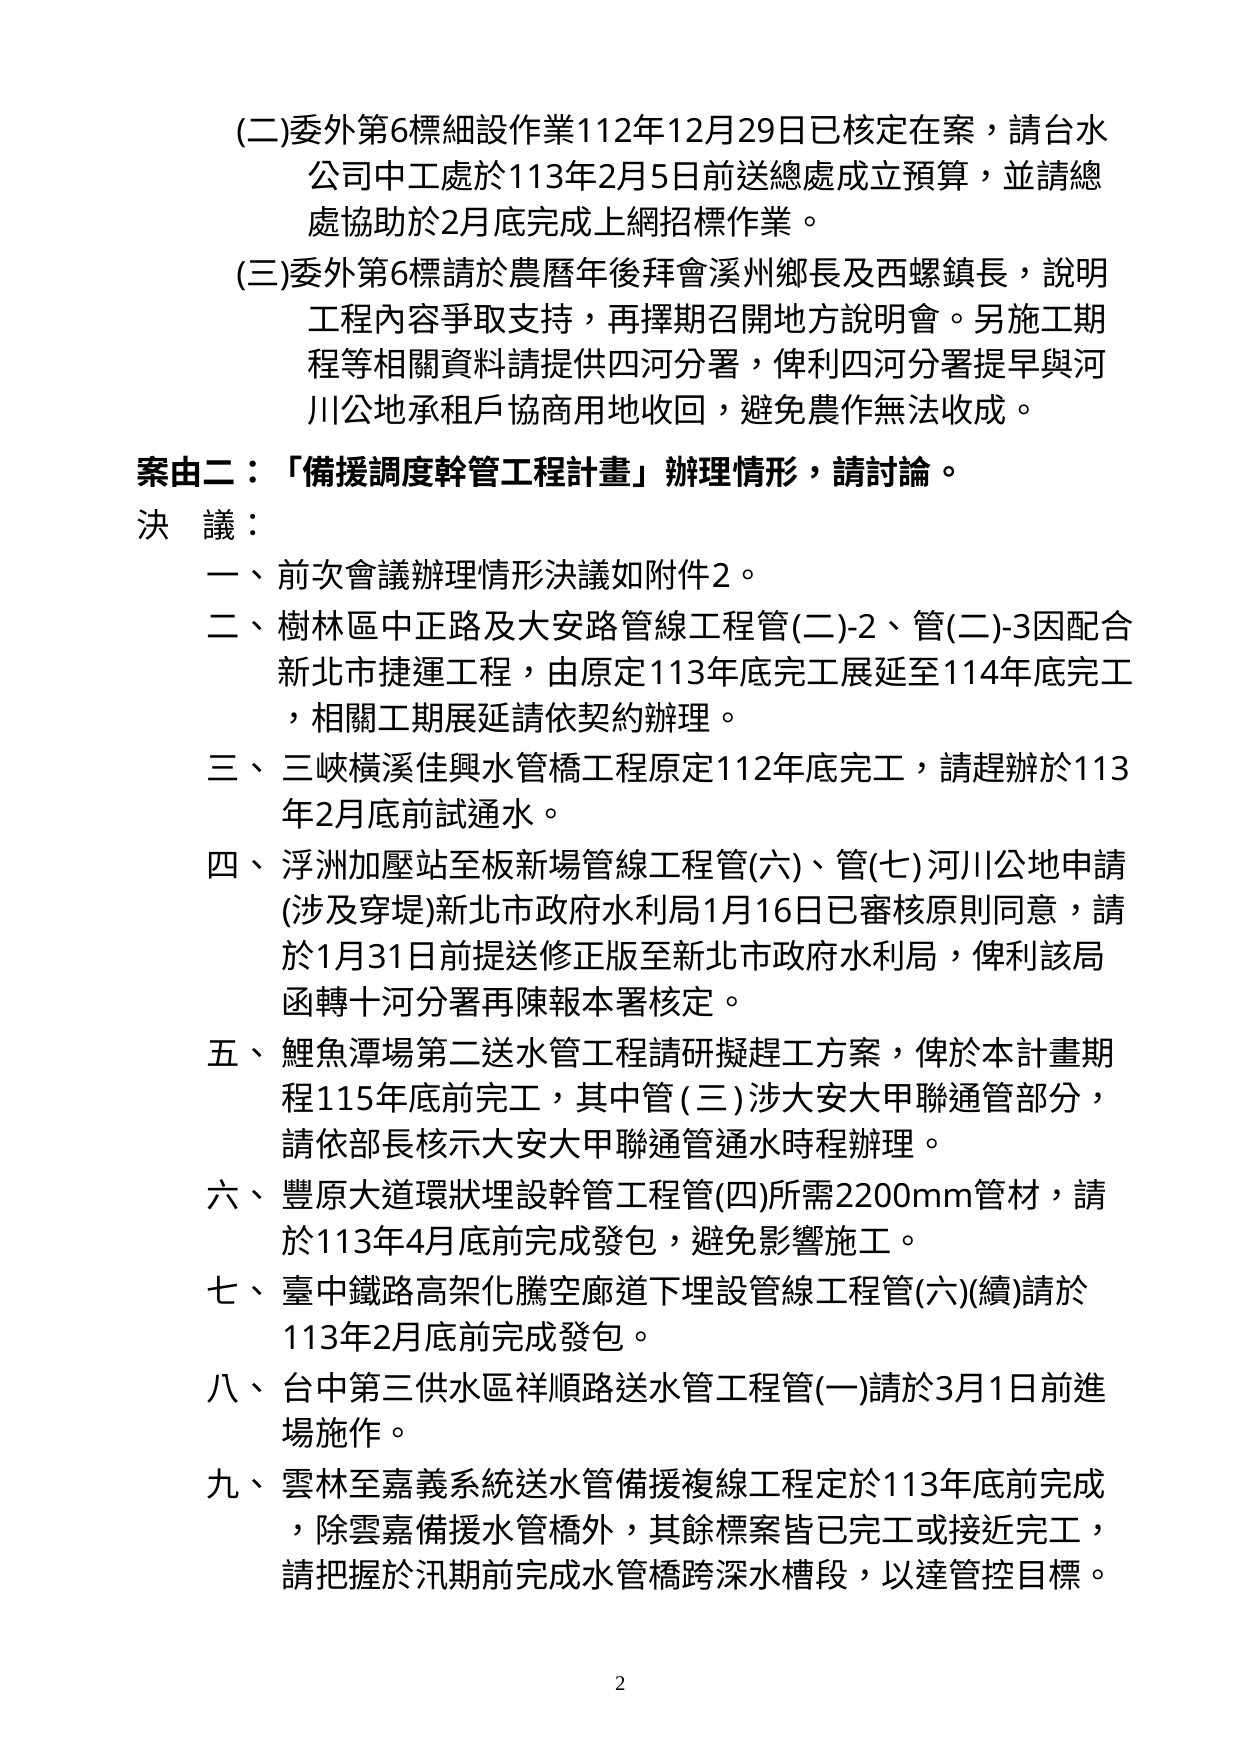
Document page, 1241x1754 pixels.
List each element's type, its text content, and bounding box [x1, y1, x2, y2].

list 雲林至嘉義系統送水管備援複線工程定於113年底前完成，除雲嘉備援水管橋外，其餘標案皆已完工或接近完工，請把握於汛期前完成水管橋跨深水槽段，以達管控目標。 [207, 1459, 1134, 1597]
list 豐原大道環狀埋設幹管工程管(四)所需2200mm管材，請於113年4月底前完成發包，避免影響施工。 [207, 1171, 1134, 1262]
list 樹林區中正路及大安路管線工程管(二)-2、管(二)-3因配合新北市捷運工程，由原定113年底完工展延至114年底完工，相關工期展延請依契約辦理。 [207, 602, 1134, 739]
text (二)委外第6標細設作業112年12月29日已核定在案，請台水公司中工處於113年2月5日前送總處成立預算，並請總處協助於2月底完成上網招標作業。 [236, 106, 1134, 244]
list 浮洲加壓站至板新場管線工程管(六)、管(七) 河川公地申請(涉及穿堤)新北市政府水利局1月16日已審核原則同意，請於1月31日前提送修正版至新北市政府水利局，俾利該局函轉十河分署再陳報本署核定。 [207, 840, 1134, 1024]
list 三峽橫溪佳興水管橋工程原定112年底完工，請趕辦於113年2月底前試通水。 [207, 744, 1134, 836]
list 台中第三供水區祥順路送水管工程管(一)請於3月1日前進場施作。 [207, 1363, 1134, 1455]
text 決 議： [136, 500, 1134, 546]
list 前次會議辦理情形決議如附件2。 [207, 551, 1134, 597]
list 臺中鐵路高架化騰空廊道下埋設管線工程管(六)(續)請於113年2月底前完成發包。 [207, 1267, 1134, 1358]
text 案由二：「備援調度幹管工程計畫」辦理情形，請討論。 [136, 448, 1134, 494]
list 鯉魚潭場第二送水管工程請研擬趕工方案，俾於本計畫期程115年底前完工，其中管(三)涉大安大甲聯通管部分，請依部長核示大安大甲聯通管通水時程辦理。 [207, 1028, 1134, 1166]
text (三)委外第6標請於農曆年後拜會溪州鄉長及西螺鎮長，說明工程內容爭取支持，再擇期召開地方說明會。另施工期程等相關資料請提供四河分署，俾利四河分署提早與河川公地承租戶協商用地收回，避免農作無法收成。 [236, 248, 1134, 432]
